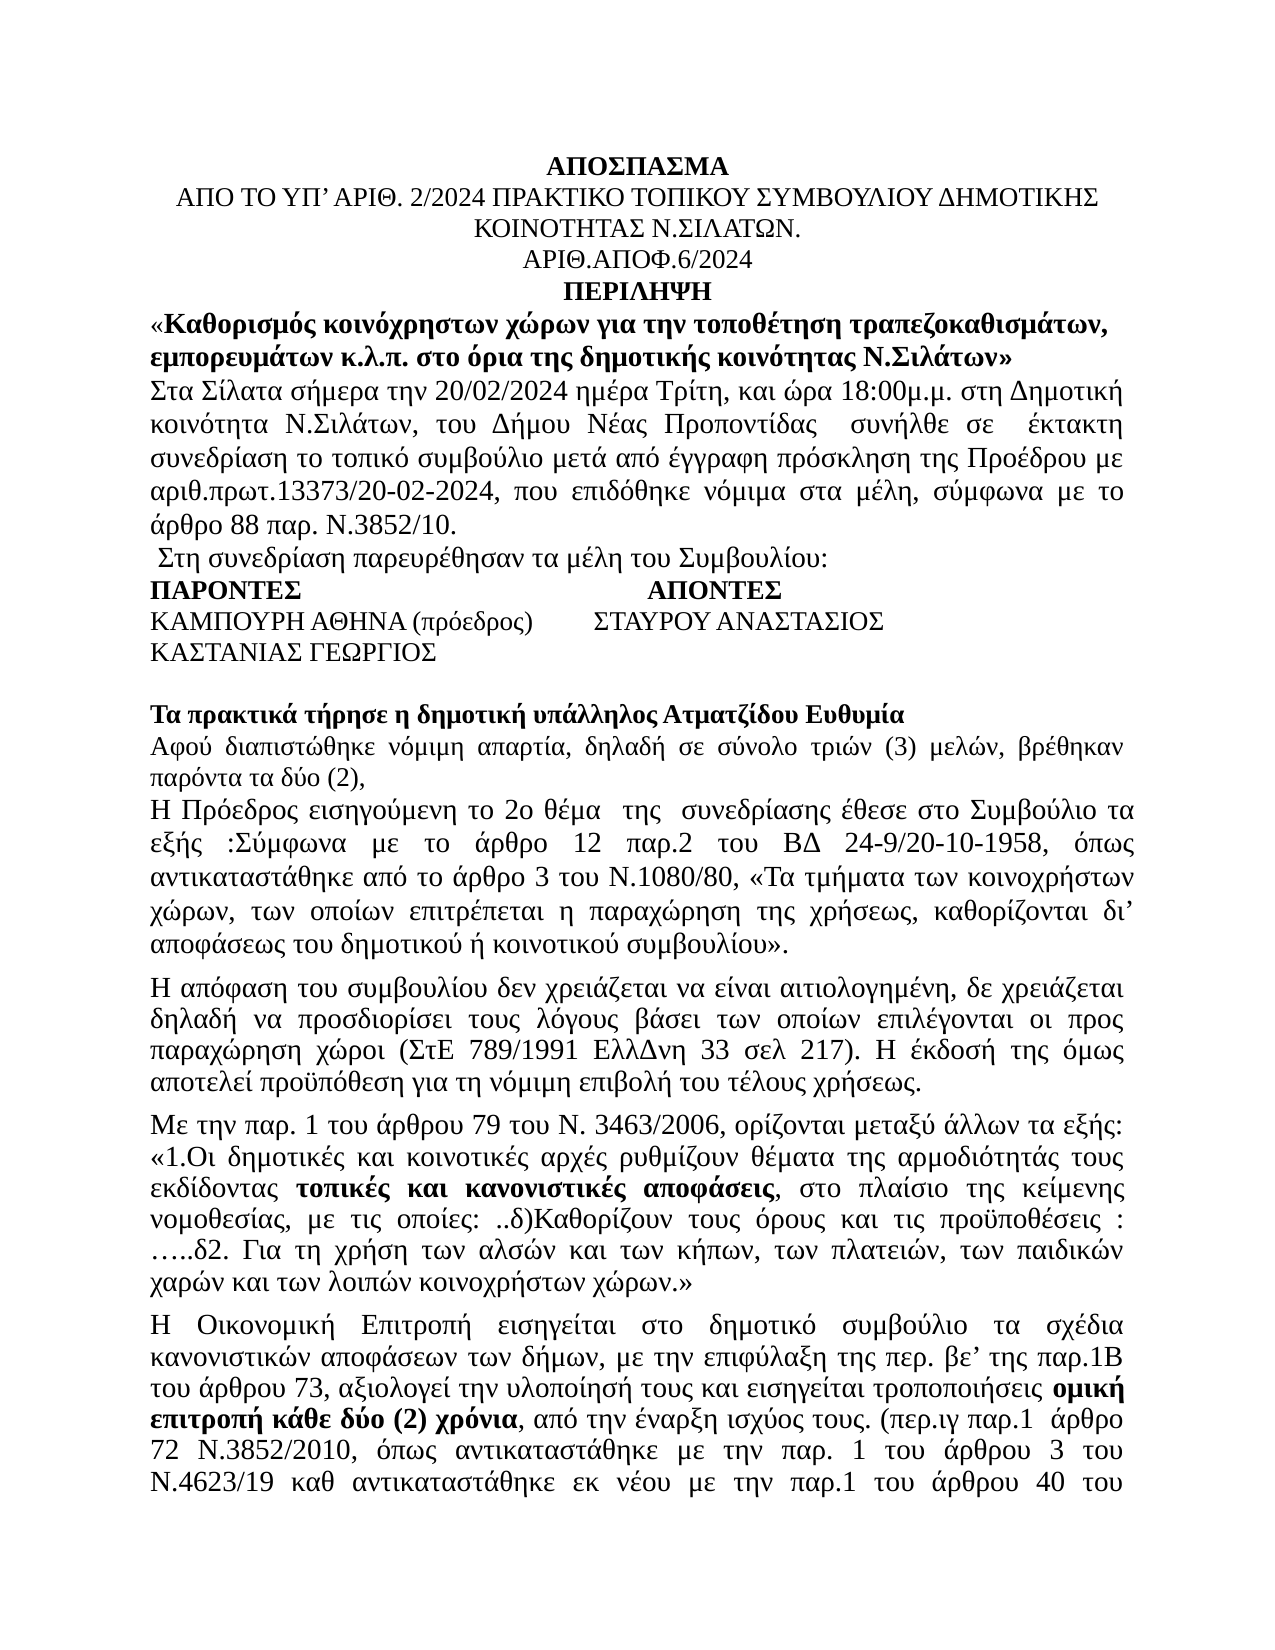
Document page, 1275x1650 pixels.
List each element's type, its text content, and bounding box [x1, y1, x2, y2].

text Στη συνεδρίαση παρευρέθησαν τα μέλη του Συμβουλίου: [150, 541, 1125, 574]
text ΠΑΡΟΝΤΕΣ ΑΠΟΝΤΕΣ [150, 574, 1125, 605]
text Η απόφαση του συμβουλίου δεν χρειάζεται να είναι αιτιολογημένη, δε χρειάζεται δηλαδή να προσδιορίσει τους λόγους βάσει των οποίων επιλέγονται οι προς παραχώρηση χώροι (ΣτΕ 789/1991 ΕλλΔνη 33 σελ 217). Η έκδοσή της όμως αποτελεί προϋπόθεση για τη νόμιμη επιβολή του τέλους χρήσεως. [150, 972, 1125, 1097]
text ΑΠΟ ΤΟ ΥΠ’ ΑΡΙΘ. 2/2024 ΠΡΑΚΤΙΚΟ ΤΟΠΙΚΟΥ ΣΥΜΒΟΥΛΙΟΥ ΔΗΜΟΤΙΚΗΣ ΚΟΙΝΟΤΗΤΑΣ Ν.ΣΙΛΑΤΩΝ. [150, 181, 1125, 243]
text Η Πρόεδρος εισηγούμενη το 2ο θέμα της συνεδρίασης έθεσε στο Συμβούλιο τα εξής :Σύμφωνα με το άρθρο 12 παρ.2 του ΒΔ 24-9/20-10-1958, όπως αντικαταστάθηκε από το άρθρο 3 του Ν.1080/80, «Τα τμήματα των κοινοχρήστων χώρων, των οποίων επιτρέπεται η παραχώρηση της χρήσεως, καθορίζονται δι’ αποφάσεως του δημοτικού ή κοινοτικού συμβουλίου». [150, 792, 1135, 960]
text ΚΑΣΤΑΝΙΑΣ ΓΕΩΡΓΙΟΣ [150, 636, 1125, 667]
text ΑΡΙΘ.ΑΠΟΦ.6/2024 [150, 243, 1125, 274]
text «Καθορισμός κοινόχρηστων χώρων για την τοποθέτηση τραπεζοκαθισμάτων, εμπορευμάτων κ.λ.π. στο όρια της δημοτικής κοινότητας Ν.Σιλάτων» [150, 306, 1125, 373]
text Στα Σίλατα σήμερα την 20/02/2024 ημέρα Τρίτη, και ώρα 18:00μ.μ. στη Δημοτική κοινότητα Ν.Σιλάτων, του Δήμου Νέας Προποντίδας συνήλθε σε έκτακτη συνεδρίαση το τοπικό συμβούλιο μετά από έγγραφη πρόσκληση της Προέδρου με αριθ.πρωτ.13373/20-02-2024, που επιδόθηκε νόμιμα στα μέλη, σύμφωνα με το άρθρο 88 παρ. Ν.3852/10. [150, 373, 1125, 541]
text ΑΠΟΣΠΑΣΜΑ [150, 150, 1125, 181]
text Η Οικονομική Επιτροπή εισηγείται στο δημοτικό συμβούλιο τα σχέδια κανονιστικών αποφάσεων των δήμων, με την επιφύλαξη της περ. βε’ της παρ.1Β του άρθρου 73, αξιολογεί την υλοποίησή τους και εισηγείται τροποποιήσεις ομική επιτροπή κάθε δύο (2) χρόνια, από την έναρξη ισχύος τους. (περ.ιγ παρ.1 άρθρο 72 Ν.3852/2010, όπως αντικαταστάθηκε με την παρ. 1 του άρθρου 3 του Ν.4623/19 καθ αντικαταστάθηκε εκ νέου με την παρ.1 του άρθρου 40 του [150, 1310, 1125, 1497]
text ΠΕΡΙΛΗΨΗ [150, 274, 1125, 306]
text Με την παρ. 1 του άρθρου 79 του Ν. 3463/2006, ορίζονται μεταξύ άλλων τα εξής: «1.Οι δημοτικές και κοινοτικές αρχές ρυθμίζουν θέματα της αρμοδιότητάς τους εκδίδοντας τοπικές και κανονιστικές αποφάσεις, στο πλαίσιο της κείμενης νομοθεσίας, με τις οποίες: ..δ)Καθορίζουν τους όρους και τις προϋποθέσεις : …..δ2. Για τη χρήση των αλσών και των κήπων, των πλατειών, των παιδικών χαρών και των λοιπών κοινοχρήστων χώρων.» [150, 1110, 1125, 1297]
text Αφού διαπιστώθηκε νόμιμη απαρτία, δηλαδή σε σύνολο τριών (3) μελών, βρέθηκαν παρόντα τα δύο (2), [150, 730, 1125, 792]
text ΚΑΜΠΟΥΡΗ ΑΘΗΝΑ (πρόεδρος) ΣΤΑΥΡΟΥ ΑΝΑΣΤΑΣΙΟΣ [150, 605, 1125, 636]
text Τα πρακτικά τήρησε η δημοτική υπάλληλος Ατματζίδου Ευθυμία [150, 699, 1125, 730]
